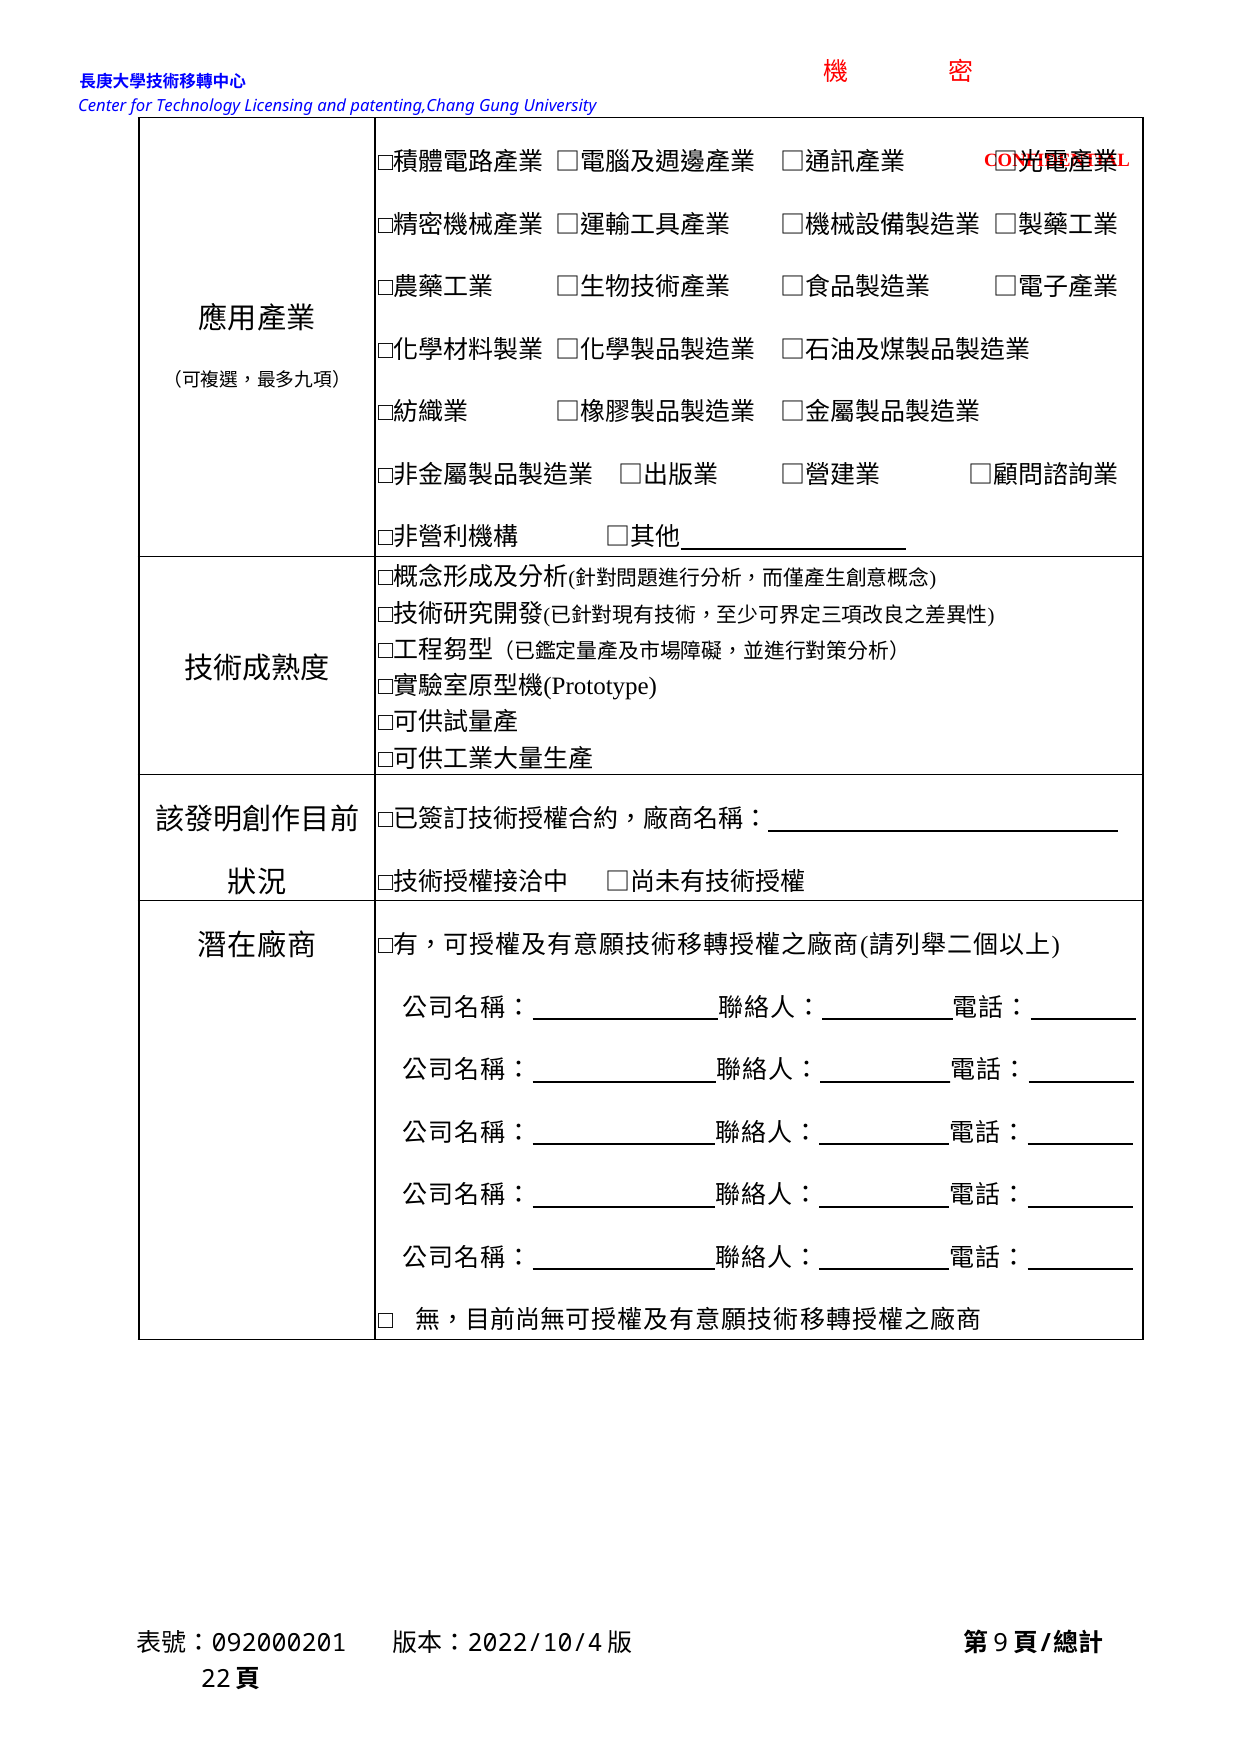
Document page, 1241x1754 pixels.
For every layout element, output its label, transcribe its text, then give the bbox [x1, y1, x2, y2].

table_cell □概念形成及分析(針對問題進行分析，而僅產生創意概念) □技術研究開發(已針對現有技術，至少可界定三項改良之差異性) □工程芻型（已鑑定量產及市場障礙，並進行對策分析） □實驗室原型機(Prototype) □可供試量產 □可供工業大量生產 [376, 557, 1142, 774]
table_cell 技術成熟度 [140, 557, 374, 774]
table_cell 潛在廠商 [140, 901, 374, 1339]
table_cell □已簽訂技術授權合約，廠商名稱： □技術授權接洽中 □尚未有技術授權 [376, 775, 1142, 900]
table_cell 應用產業 （可複選，最多九項） [140, 118, 374, 556]
table_cell □積體電路產業 □電腦及週邊產業 □通訊產業 □光電產業 □精密機械產業 □運輸工具產業 □機械設備製造業 □製藥工業 □農藥工業 □生物技術產業 □食品製造業 □電子產業 □化學材料製業 □化學製品製造業 □石油及煤製品製造業 □紡織業 □橡膠製品製造業 □金屬製品製造業 □非金屬製品製造業 □出版業 □營建業 □顧問諮詢業 □非營利機構 □其他 [376, 118, 1142, 556]
table_cell □有，可授權及有意願技術移轉授權之廠商(請列舉二個以上) 公司名稱： 聯絡人： 電話： 公司名稱： 聯絡人： 電話： 公司名稱： 聯絡人： 電話： 公司名稱： 聯絡人： 電話： 公司名稱： 聯絡人： 電話： 無，目前尚無可授權及有意願技術移轉授權之廠商 [376, 901, 1142, 1339]
table_cell 該發明創作目前狀況 [140, 775, 374, 900]
